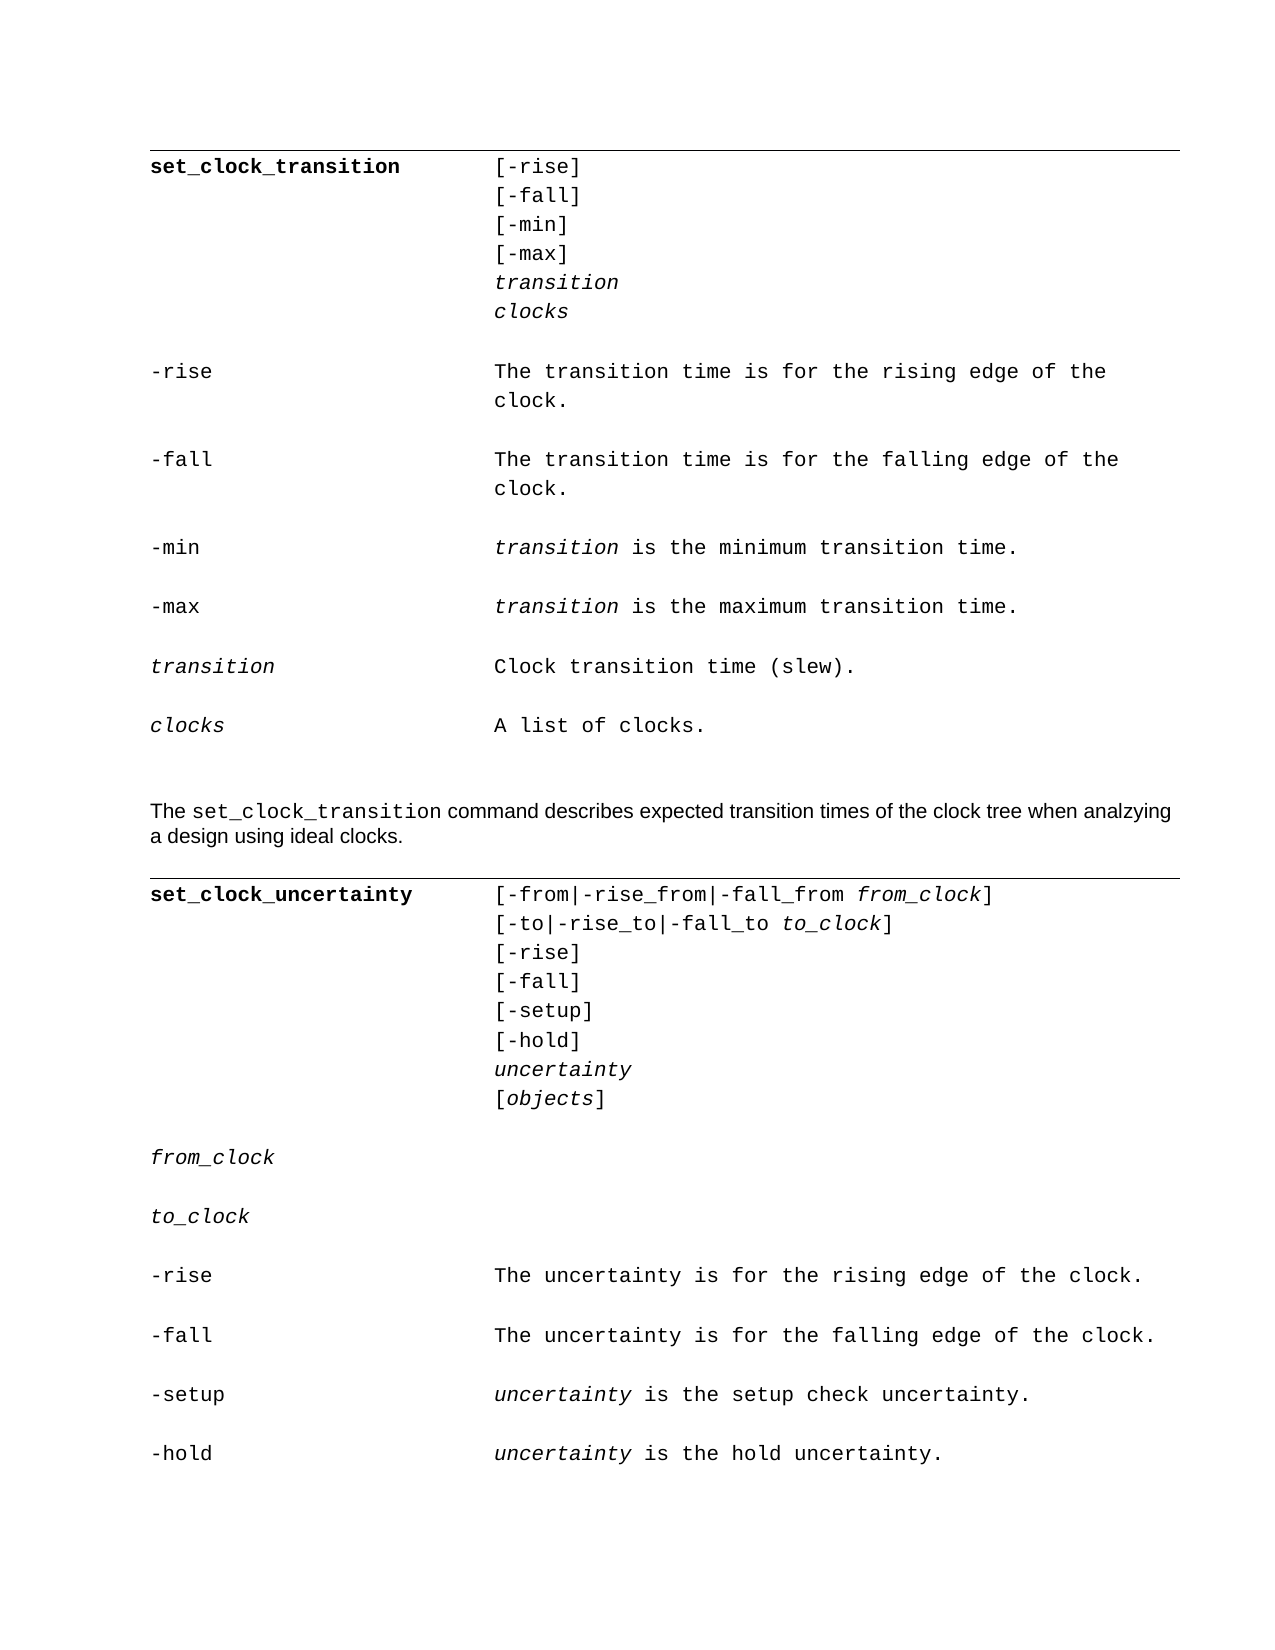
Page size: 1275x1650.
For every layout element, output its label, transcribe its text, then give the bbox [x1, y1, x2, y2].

table_cell from_clock [150, 1142, 494, 1201]
table_cell A list of clocks. [494, 709, 1180, 768]
table_cell -rise [150, 1260, 494, 1319]
table_cell [494, 1142, 1180, 1201]
table_cell -hold [150, 1438, 494, 1497]
table_cell -rise [150, 355, 494, 443]
table_cell -fall [150, 1319, 494, 1378]
text The set_clock_transition command describes expected transition times of the clock tree when analzying a design using ideal clocks. [150, 798, 1180, 848]
table_cell transition is the maximum transition time. [494, 591, 1180, 650]
table_cell The transition time is for the rising edge of the clock. [494, 355, 1180, 443]
table_cell The transition time is for the falling edge of the clock. [494, 444, 1180, 532]
table_cell uncertainty is the hold uncertainty. [494, 1438, 1180, 1497]
table_cell The uncertainty is for the rising edge of the clock. [494, 1260, 1180, 1319]
table_cell -setup [150, 1378, 494, 1437]
table_cell transition is the minimum transition time. [494, 532, 1180, 591]
table_cell The uncertainty is for the falling edge of the clock. [494, 1319, 1180, 1378]
table_cell clocks [150, 709, 494, 768]
table_cell -max [150, 591, 494, 650]
table_header [-rise] [-fall] [-min] [-max] transition clocks [494, 151, 1180, 355]
table_header set_clock_uncertainty [150, 879, 494, 1142]
table_cell transition [150, 650, 494, 709]
table_cell to_clock [150, 1201, 494, 1260]
table_cell -fall [150, 444, 494, 532]
table_header [-from|-rise_from|-fall_from from_clock] [-to|-rise_to|-fall_to to_clock] [-rise] [-fall] [-setup] [-hold] uncertainty [objects] [494, 879, 1180, 1142]
table_cell -min [150, 532, 494, 591]
table_cell uncertainty is the setup check uncertainty. [494, 1378, 1180, 1437]
table_header set_clock_transition [150, 151, 494, 355]
table_cell [494, 1201, 1180, 1260]
table_cell Clock transition time (slew). [494, 650, 1180, 709]
